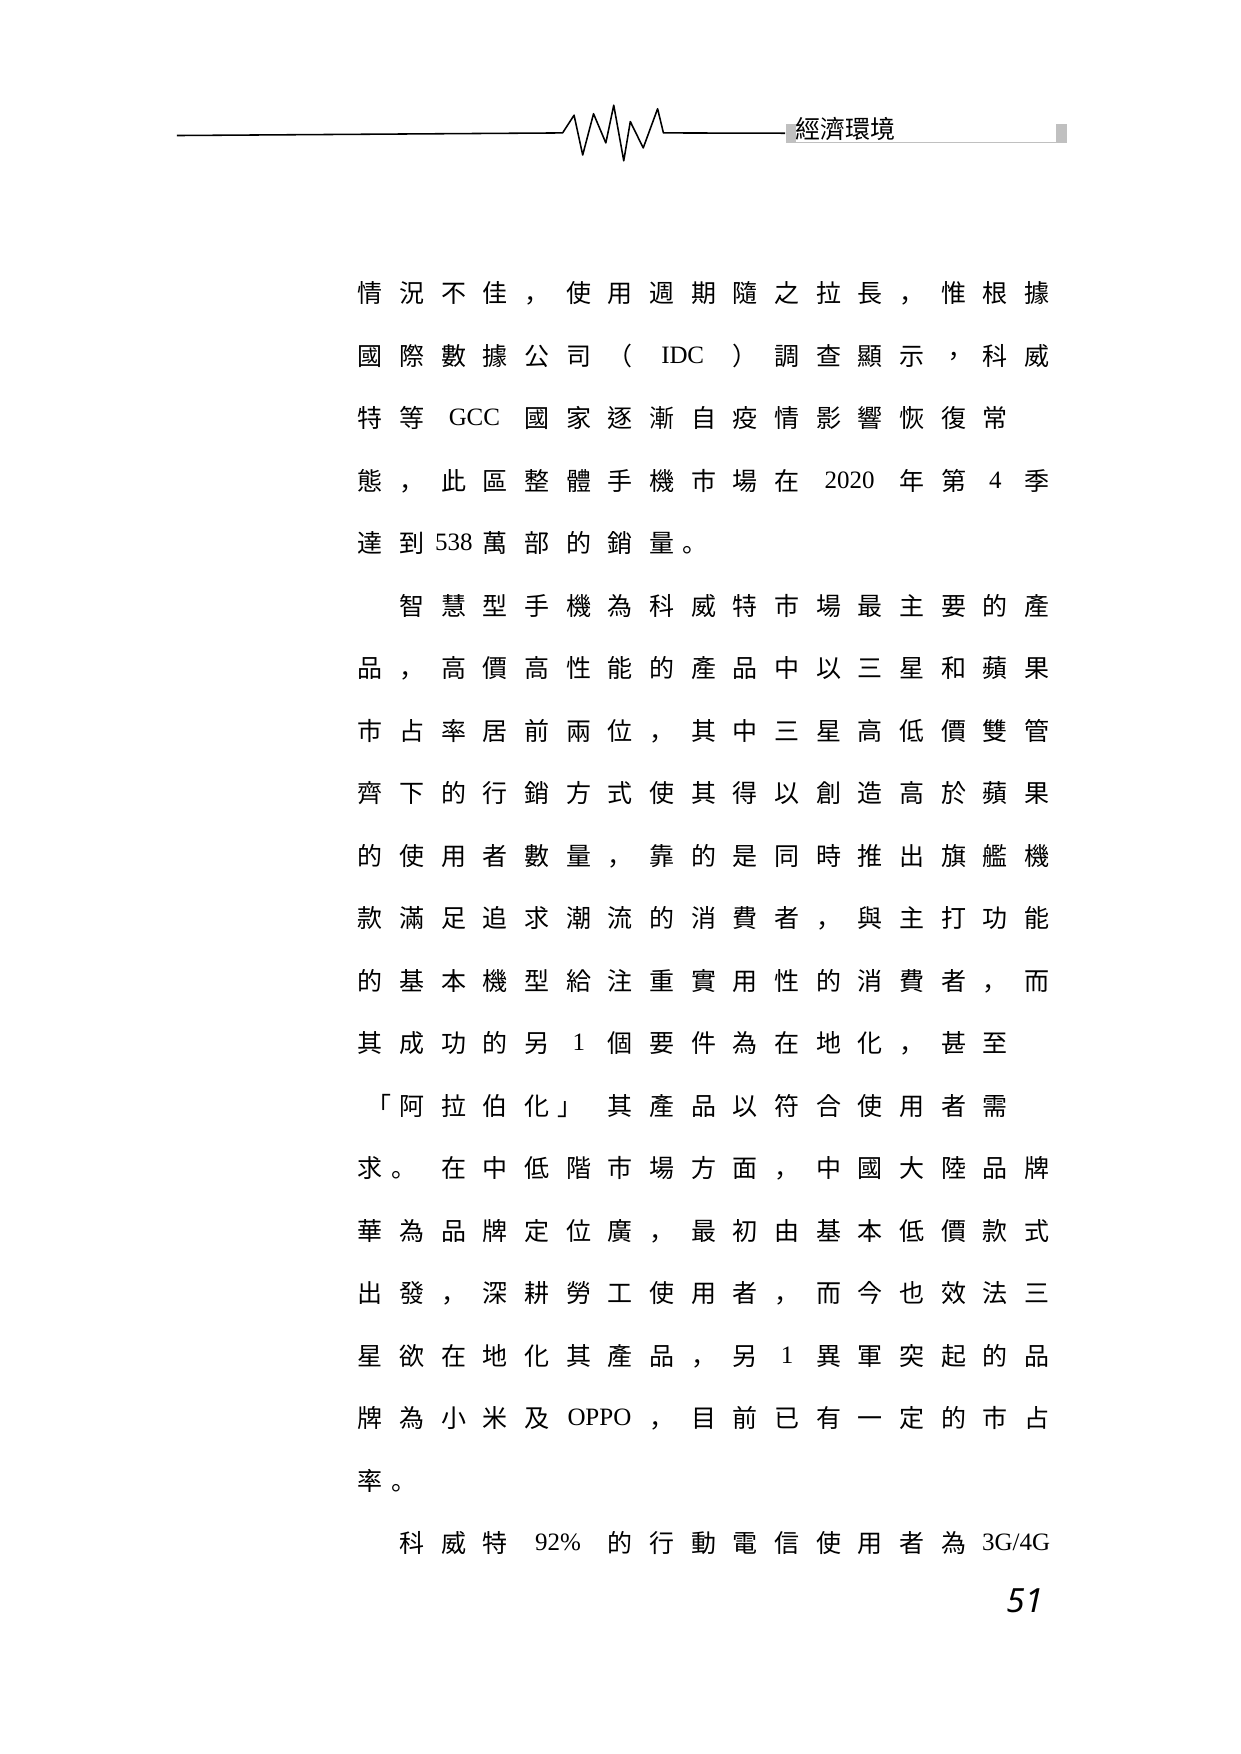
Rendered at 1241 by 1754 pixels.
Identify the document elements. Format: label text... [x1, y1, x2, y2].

text 科威特92%的行動電信使用者為3G/4G [330, 1500, 1058, 1563]
text 情況不佳，使用週期隨之拉長，惟根據國際數據公司（IDC）調查顯示，科威特等GCC國家逐漸自疫情影響恢復常態，此區整體手機市場在2020年第4季達到538萬部的銷量。 [330, 250, 1058, 563]
text 智慧型手機為科威特市場最主要的產品，高價高性能的產品中以三星和蘋果市占率居前兩位，其中三星高低價雙管齊下的行銷方式使其得以創造高於蘋果的使用者數量，靠的是同時推出旗艦機款滿足追求潮流的消費者，與主打功能的基本機型給注重實用性的消費者，而其成功的另1個要件為在地化，甚至「阿拉伯化」其產品以符合使用者需求。在中低階市場方面，中國大陸品牌華為品牌定位廣，最初由基本低價款式出發，深耕勞工使用者，而今也效法三星欲在地化其產品，另1異軍突起的品牌為小米及OPPO，目前已有一定的市占率。 [330, 563, 1058, 1500]
